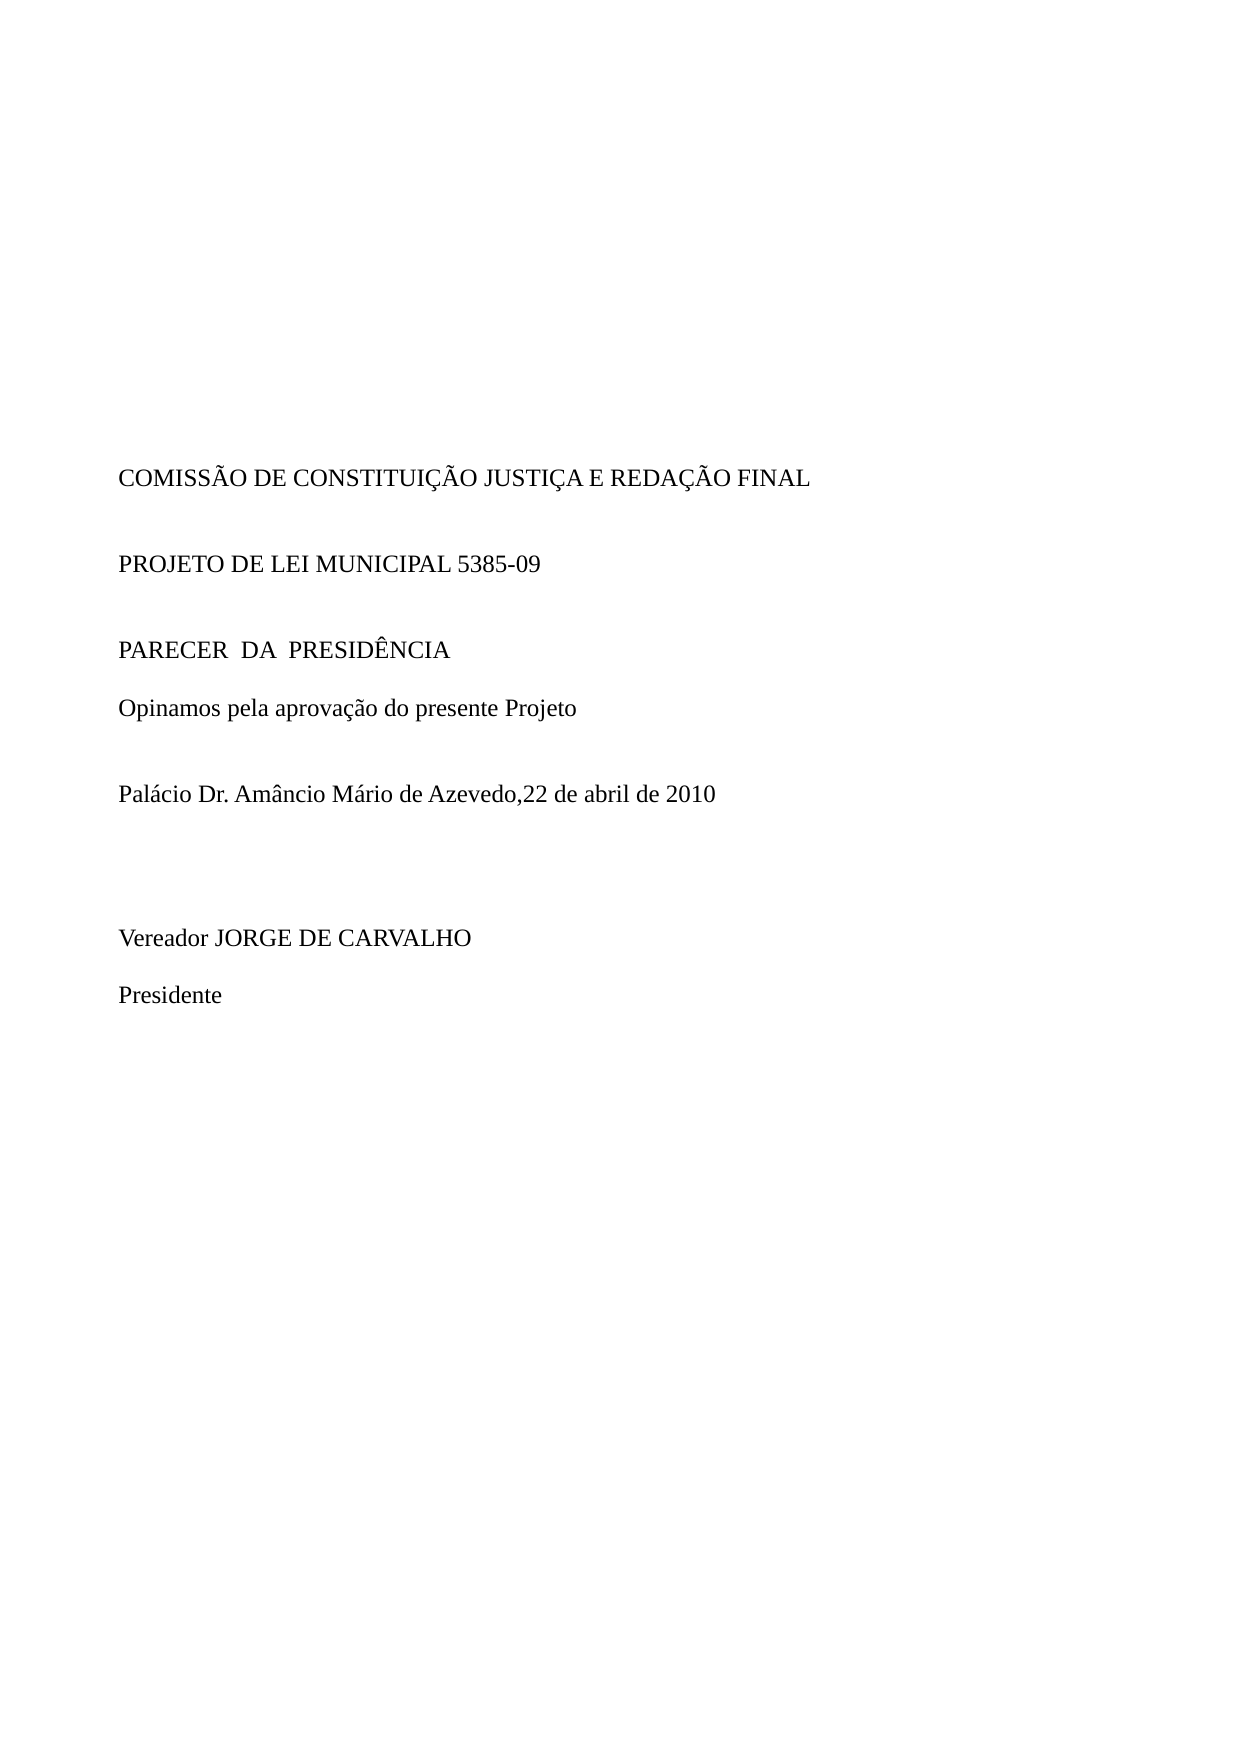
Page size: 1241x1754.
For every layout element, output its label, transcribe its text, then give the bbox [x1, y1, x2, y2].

text Vereador JORGE DE CARVALHO [118, 923, 1122, 952]
text Opinamos pela aprovação do presente Projeto [118, 693, 1122, 722]
text COMISSÃO DE CONSTITUIÇÃO JUSTIÇA E REDAÇÃO FINAL [118, 463, 1122, 492]
text PARECER DA PRESIDÊNCIA [118, 636, 1122, 664]
text Presidente [118, 981, 1122, 1009]
text PROJETO DE LEI MUNICIPAL 5385-09 [118, 549, 1122, 578]
text Palácio Dr. Amâncio Mário de Azevedo,22 de abril de 2010 [118, 779, 1122, 808]
